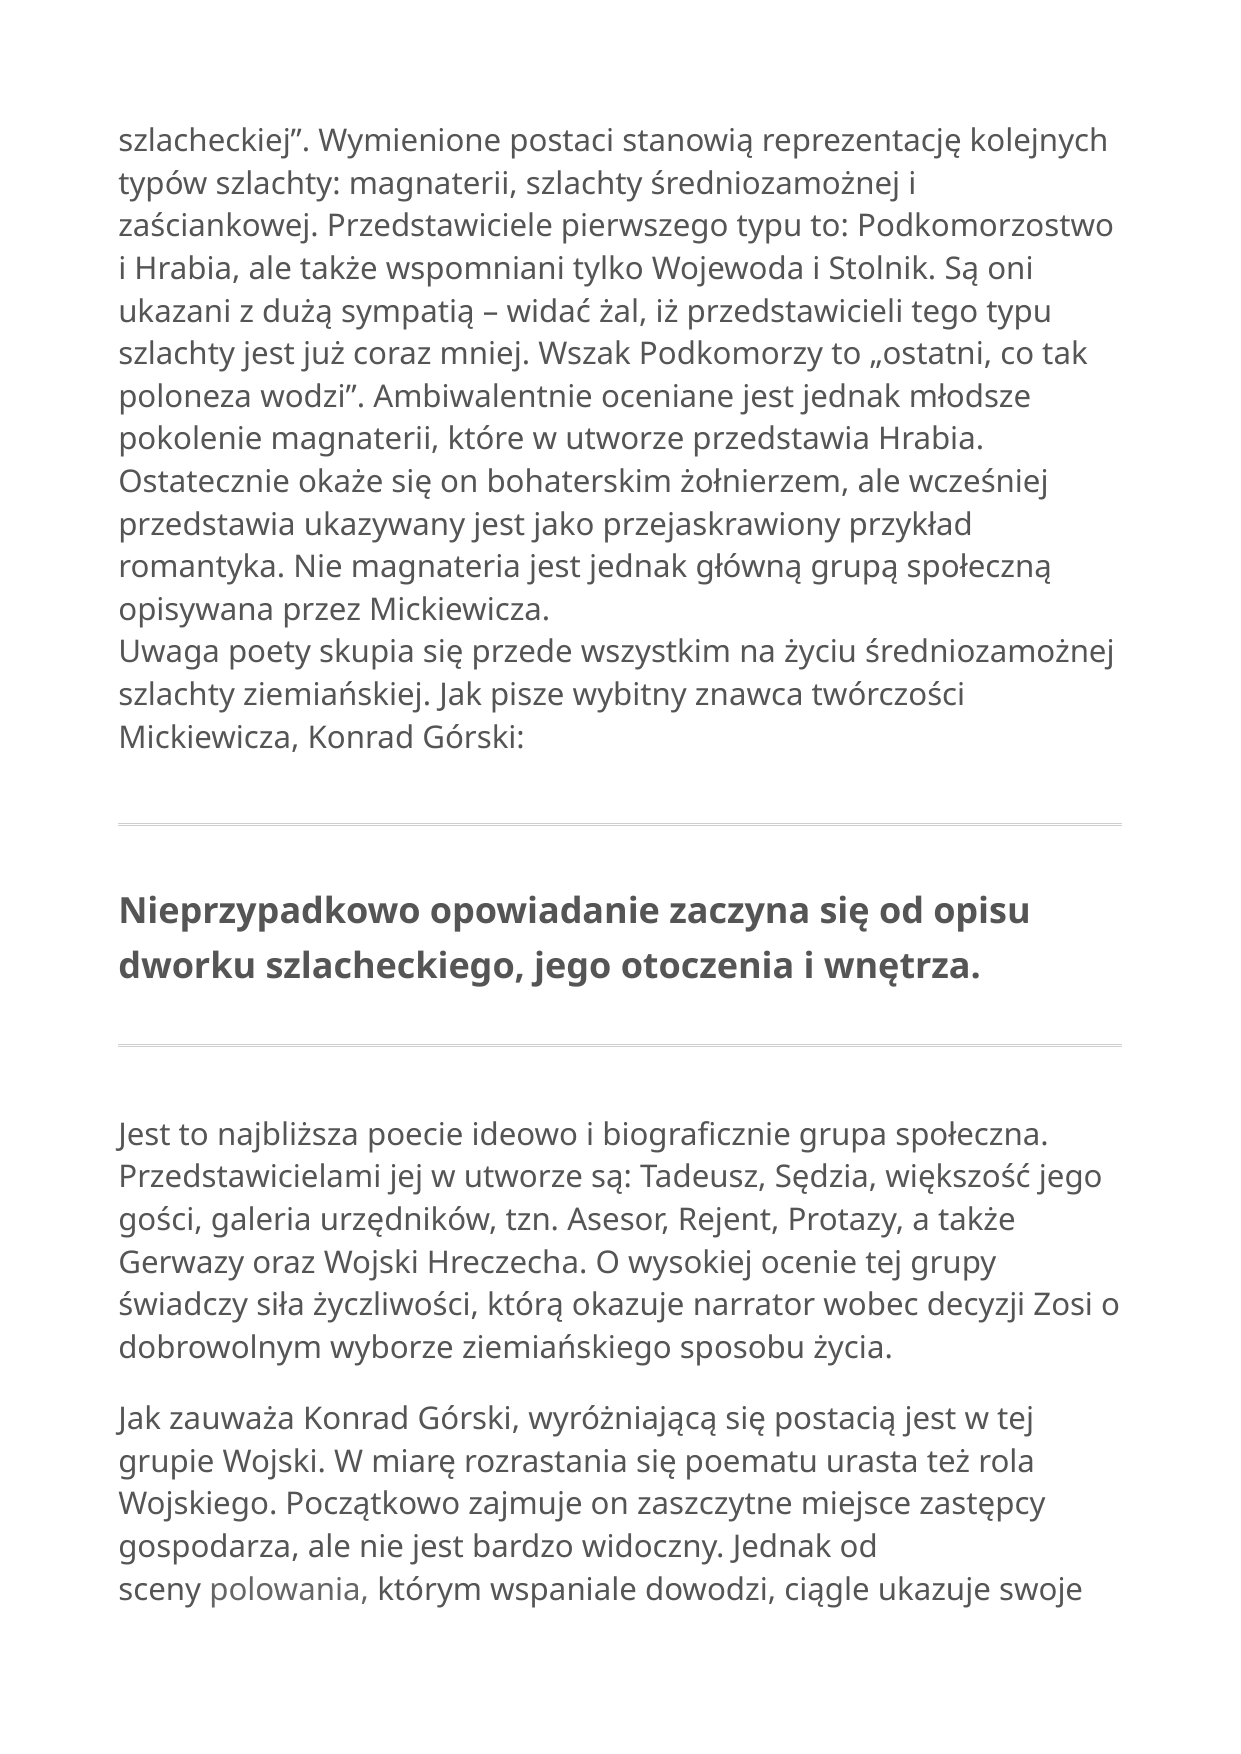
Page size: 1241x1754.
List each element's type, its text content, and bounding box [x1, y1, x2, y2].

text Nieprzypadkowo opowiadanie zaczyna się od opisu dworku szlacheckiego, jego otoczenia i wnętrza. [118, 826, 1122, 1044]
text Uwaga poety skupia się przede wszystkim na życiu średniozamożnej szlachty ziemiańskiej. Jak pisze wybitny znawca twórczości Mickiewicza, Konrad Górski: [118, 629, 1122, 757]
text szlacheckiej”. Wymienione postaci stanowią reprezentację kolejnych typów szlachty: magnaterii, szlachty średniozamożnej i zaściankowej. Przedstawiciele pierwszego typu to: Podkomorzostwo i Hrabia, ale także wspomniani tylko Wojewoda i Stolnik. Są oni ukazani z dużą sympatią – widać żal, iż przedstawicieli tego typu szlachty jest już coraz mniej. Wszak Podkomorzy to „ostatni, co tak poloneza wodzi”. Ambiwalentnie oceniane jest jednak młodsze pokolenie magnaterii, które w utworze przedstawia Hrabia. Ostatecznie okaże się on bohaterskim żołnierzem, ale wcześniej przedstawia ukazywany jest jako przejaskrawiony przykład romantyka. Nie magnateria jest jednak główną grupą społeczną opisywana przez Mickiewicza. [118, 118, 1122, 629]
text Jak zauważa Konrad Górski, wyróżniającą się postacią jest w tej grupie Wojski. W miarę rozrastania się poematu urasta też rola Wojskiego. Początkowo zajmuje on zaszczytne miejsce zastępcy gospodarza, ale nie jest bardzo widoczny. Jednak od sceny polowania, którym wspaniale dowodzi, ciągle ukazuje swoje [118, 1367, 1122, 1609]
text Jest to najbliższa poecie ideowo i biograficznie grupa społeczna. Przedstawicielami jej w utworze są: Tadeusz, Sędzia, większość jego gości, galeria urzędników, tzn. Asesor, Rejent, Protazy, a także Gerwazy oraz Wojski Hreczecha. O wysokiej ocenie tej grupy świadczy siła życzliwości, którą okazuje narrator wobec decyzji Zosi o dobrowolnym wyborze ziemiańskiego sposobu życia. [118, 1112, 1122, 1367]
